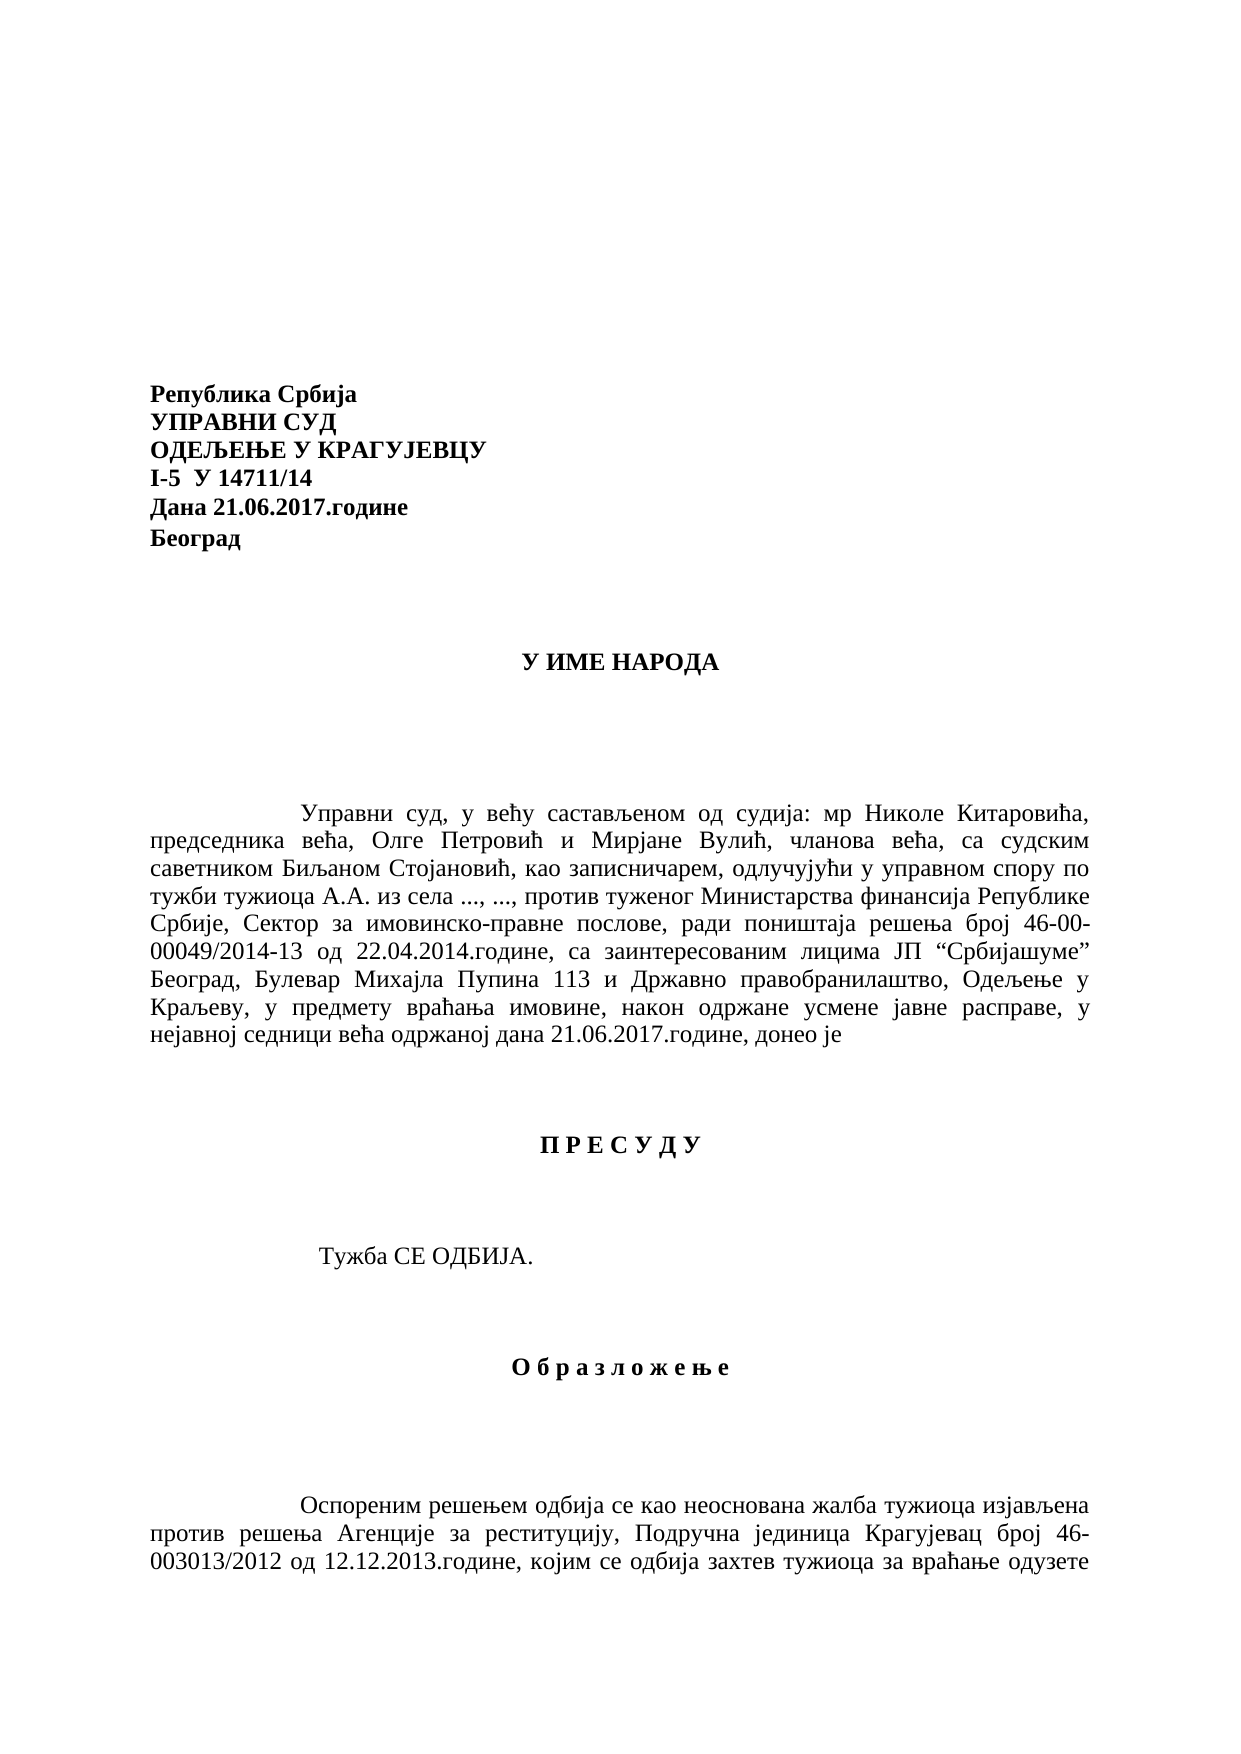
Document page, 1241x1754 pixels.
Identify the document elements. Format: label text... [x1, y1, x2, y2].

text Београд [150, 524, 1090, 552]
text Управни суд, у већу састављеном од судија: мр Николе Китаровића, председника већа, Олге Петровић и Мирјане Вулић, чланова већа, са судским саветником Биљаном Стојановић, као записничарем, одлучујући у управном спору по тужби тужиоца А.А. из села ..., ..., против туженог Министарства финансија Републике Србије, Сектор за имовинско-правне послове, ради поништаја решења број 46-00-00049/2014-13 од 22.04.2014.године, са заинтересованим лицима ЈП “Србијашуме” Београд, Булевар Михајла Пупина 113 и Државно правобранилаштво, Одељење у Краљеву, у предмету враћања имовине, након одржане усмене јавне расправе, у нејавној седници већа одржаној дана 21.06.2017.године, донео је [150, 799, 1090, 1048]
text Оспореним решењем одбија се као неоснована жалба тужиоца изјављена против решења Агенције за реституцију, Подручна јединица Крагујевац број 46-003013/2012 од 12.12.2013.године, којим се одбија захтев тужиоца за враћање одузете [150, 1491, 1090, 1574]
text Тужба СЕ ОДБИЈА. [150, 1242, 1090, 1270]
text У ИМЕ НАРОДА [150, 648, 1090, 675]
text ОДEЉЕЊЕ У КРАГУЈЕВЦУ [150, 436, 1090, 464]
text Република Србија [150, 381, 1090, 408]
text Дана 21.06.2017.године [150, 493, 1090, 521]
text П Р Е С У Д У [150, 1131, 1090, 1159]
text I-5 У 14711/14 [150, 464, 1090, 491]
text УПРАВНИ СУД [150, 408, 1090, 436]
text О б р а з л о ж е њ е [150, 1353, 1090, 1381]
